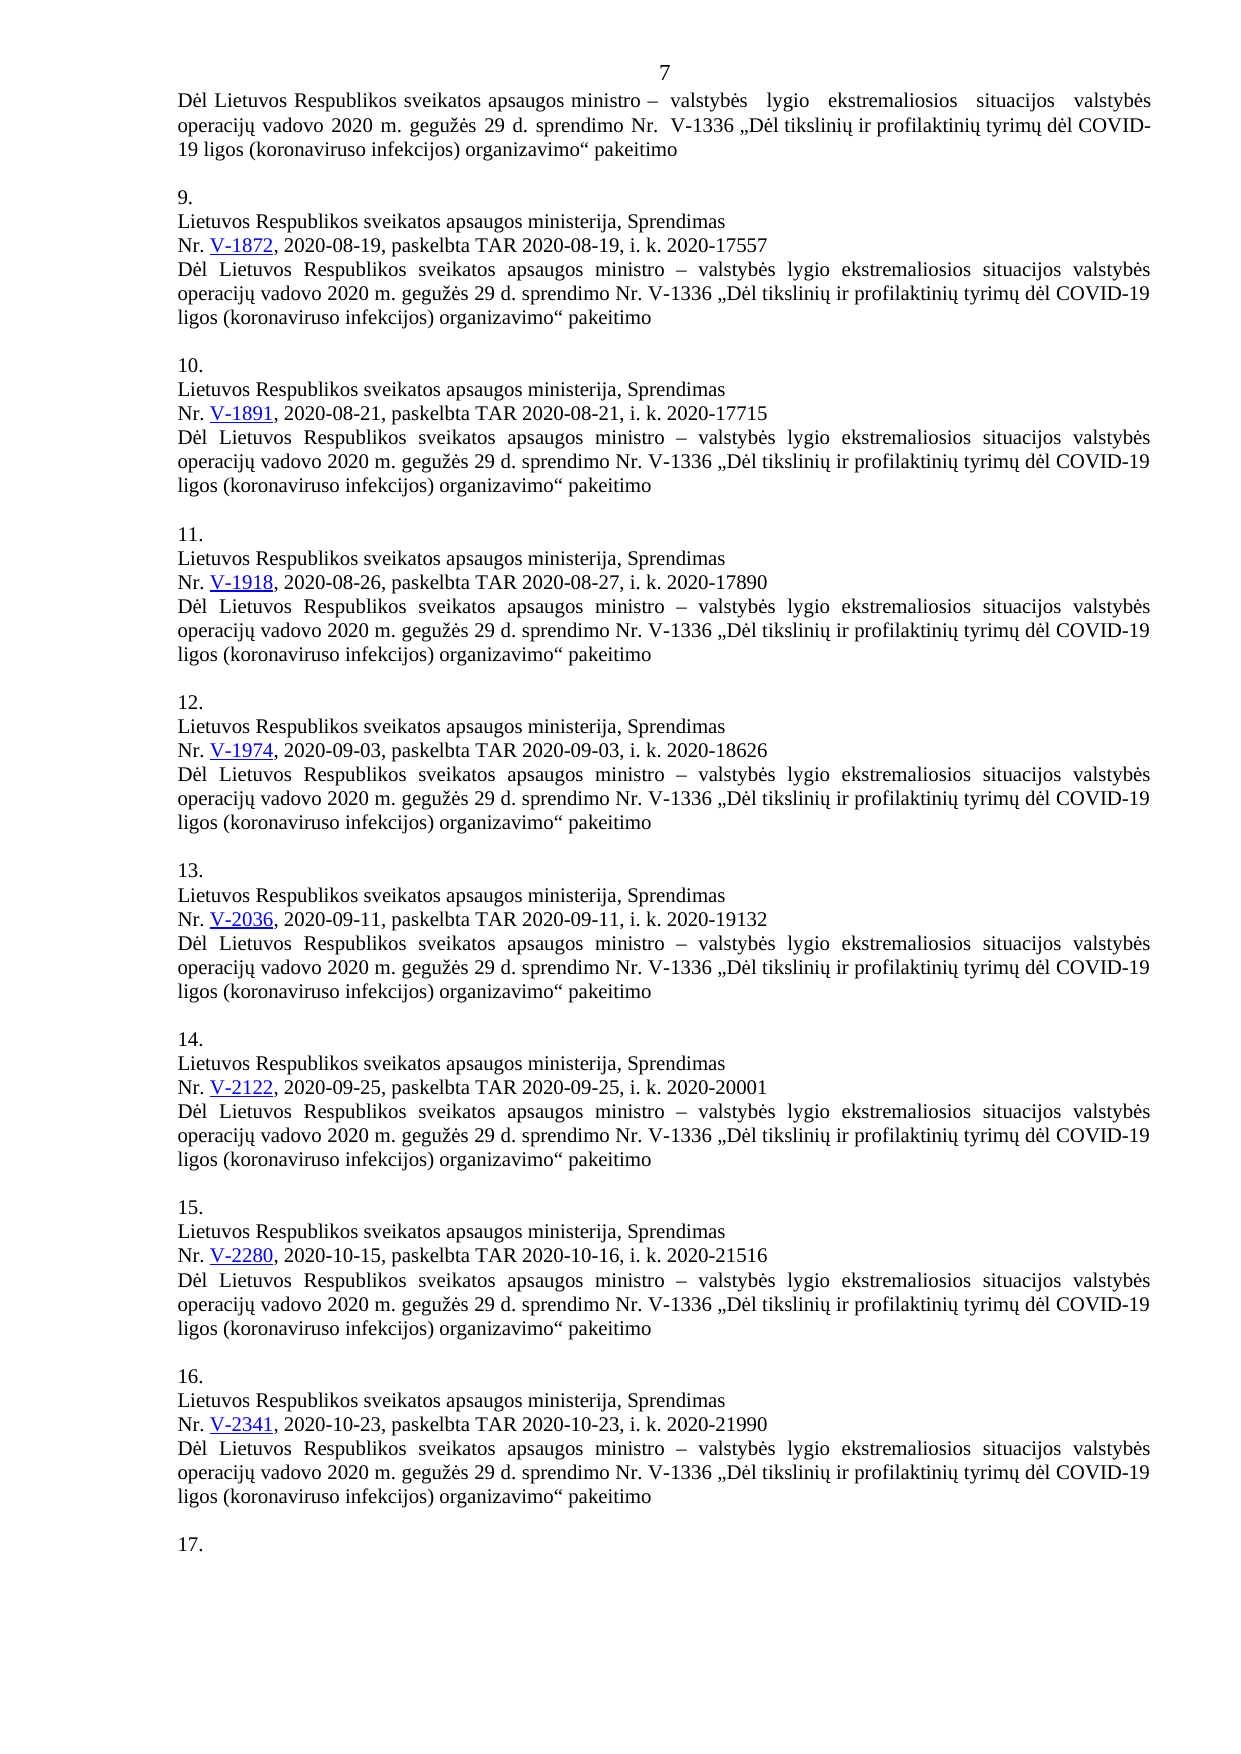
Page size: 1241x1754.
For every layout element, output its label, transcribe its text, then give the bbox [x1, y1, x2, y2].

text Nr. V-1872, 2020-08-19, paskelbta TAR 2020-08-19, i. k. 2020-17557 [177, 233, 1152, 257]
text Nr. V-2122, 2020-09-25, paskelbta TAR 2020-09-25, i. k. 2020-20001 [177, 1075, 1152, 1099]
text Nr. V-2280, 2020-10-15, paskelbta TAR 2020-10-16, i. k. 2020-21516 [177, 1243, 1152, 1267]
text Nr. V-1918, 2020-08-26, paskelbta TAR 2020-08-27, i. k. 2020-17890 [177, 570, 1152, 594]
text Lietuvos Respublikos sveikatos apsaugos ministerija, Sprendimas [177, 1388, 1152, 1412]
text Lietuvos Respublikos sveikatos apsaugos ministerija, Sprendimas [177, 377, 1152, 401]
text Lietuvos Respublikos sveikatos apsaugos ministerija, Sprendimas [177, 546, 1152, 570]
text 17. [177, 1532, 1152, 1556]
text 16. [177, 1364, 1152, 1388]
text Dėl Lietuvos Respublikos sveikatos apsaugos ministro – valstybės lygio ekstremaliosios situacijos valstybės operacijų vadovo 2020 m. gegužės 29 d. sprendimo Nr. V-1336 „Dėl tikslinių ir profilaktinių tyrimų dėl COVID-19 ligos (koronaviruso infekcijos) organizavimo“ pakeitimo [177, 1436, 1152, 1508]
text Lietuvos Respublikos sveikatos apsaugos ministerija, Sprendimas [177, 1051, 1152, 1075]
text Nr. V-2036, 2020-09-11, paskelbta TAR 2020-09-11, i. k. 2020-19132 [177, 907, 1152, 931]
text 12. [177, 690, 1152, 714]
text Lietuvos Respublikos sveikatos apsaugos ministerija, Sprendimas [177, 209, 1152, 233]
text Nr. V-1974, 2020-09-03, paskelbta TAR 2020-09-03, i. k. 2020-18626 [177, 738, 1152, 762]
text 9. [177, 185, 1152, 209]
text 11. [177, 522, 1152, 546]
text 10. [177, 353, 1152, 377]
text Dėl Lietuvos Respublikos sveikatos apsaugos ministro – valstybės lygio ekstremaliosios situacijos valstybės operacijų vadovo 2020 m. gegužės 29 d. sprendimo Nr. V-1336 „Dėl tikslinių ir profilaktinių tyrimų dėl COVID-19 ligos (koronaviruso infekcijos) organizavimo“ pakeitimo [177, 425, 1152, 497]
text Dėl Lietuvos Respublikos sveikatos apsaugos ministro – valstybės lygio ekstremaliosios situacijos valstybės operacijų vadovo 2020 m. gegužės 29 d. sprendimo Nr. V-1336 „Dėl tikslinių ir profilaktinių tyrimų dėl COVID-19 ligos (koronaviruso infekcijos) organizavimo“ pakeitimo [177, 762, 1152, 834]
text 13. [177, 858, 1152, 882]
text Lietuvos Respublikos sveikatos apsaugos ministerija, Sprendimas [177, 1219, 1152, 1243]
text Lietuvos Respublikos sveikatos apsaugos ministerija, Sprendimas [177, 882, 1152, 907]
text Dėl Lietuvos Respublikos sveikatos apsaugos ministro – valstybės lygio ekstremaliosios situacijos valstybės operacijų vadovo 2020 m. gegužės 29 d. sprendimo Nr. V-1336 „Dėl tikslinių ir profilaktinių tyrimų dėl COVID-19 ligos (koronaviruso infekcijos) organizavimo“ pakeitimo [177, 594, 1152, 666]
text Dėl Lietuvos Respublikos sveikatos apsaugos ministro – valstybės lygio ekstremaliosios situacijos valstybės operacijų vadovo 2020 m. gegužės 29 d. sprendimo Nr. V-1336 „Dėl tikslinių ir profilaktinių tyrimų dėl COVID-19 ligos (koronaviruso infekcijos) organizavimo“ pakeitimo [177, 931, 1152, 1003]
text Dėl Lietuvos Respublikos sveikatos apsaugos ministro – valstybės lygio ekstremaliosios situacijos valstybės operacijų vadovo 2020 m. gegužės 29 d. sprendimo Nr. V-1336 „Dėl tikslinių ir profilaktinių tyrimų dėl COVID-19 ligos (koronaviruso infekcijos) organizavimo“ pakeitimo [177, 1099, 1152, 1171]
text 14. [177, 1027, 1152, 1051]
text Dėl Lietuvos Respublikos sveikatos apsaugos ministro – valstybės lygio ekstremaliosios situacijos valstybės operacijų vadovo 2020 m. gegužės 29 d. sprendimo Nr. V-1336 „Dėl tikslinių ir profilaktinių tyrimų dėl COVID-19 ligos (koronaviruso infekcijos) organizavimo“ pakeitimo [177, 257, 1152, 329]
text Dėl Lietuvos Respublikos sveikatos apsaugos ministro – valstybės lygio ekstremaliosios situacijos valstybės operacijų vadovo 2020 m. gegužės 29 d. sprendimo Nr. V-1336 „Dėl tikslinių ir profilaktinių tyrimų dėl COVID-19 ligos (koronaviruso infekcijos) organizavimo“ pakeitimo [177, 1267, 1152, 1340]
text Lietuvos Respublikos sveikatos apsaugos ministerija, Sprendimas [177, 714, 1152, 738]
text 15. [177, 1195, 1152, 1219]
text Nr. V-2341, 2020-10-23, paskelbta TAR 2020-10-23, i. k. 2020-21990 [177, 1412, 1152, 1436]
text Nr. V-1891, 2020-08-21, paskelbta TAR 2020-08-21, i. k. 2020-17715 [177, 401, 1152, 425]
text Dėl Lietuvos Respublikos sveikatos apsaugos ministro – valstybės lygio ekstremaliosios situacijos valstybės operacijų vadovo 2020 m. gegužės 29 d. sprendimo Nr. V-1336 „Dėl tikslinių ir profilaktinių tyrimų dėl COVID-19 ligos (koronaviruso infekcijos) organizavimo“ pakeitimo [177, 88, 1152, 161]
